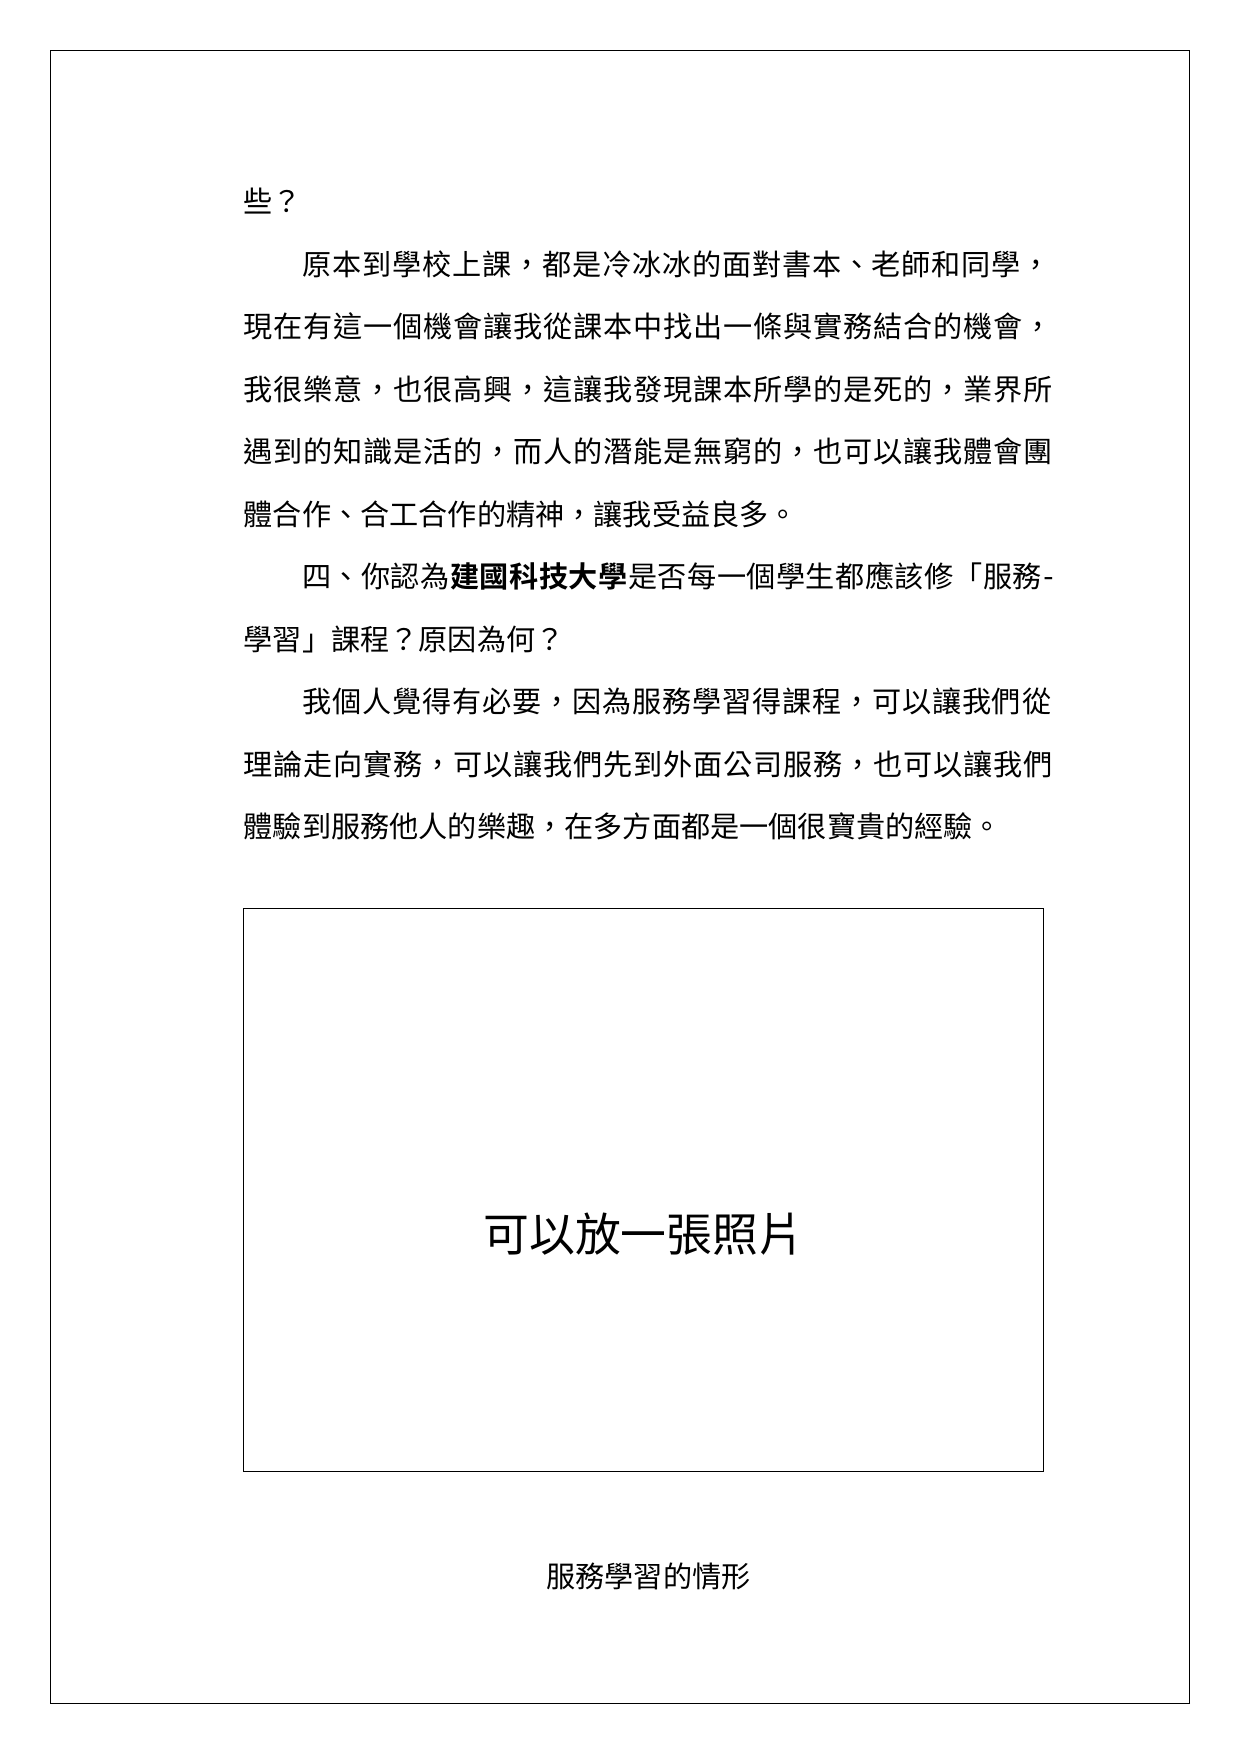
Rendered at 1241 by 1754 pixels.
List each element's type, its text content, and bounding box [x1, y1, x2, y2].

table_header 可以放一張照片 [244, 909, 1043, 1471]
text 我個人覺得有必要，因為服務學習得課程，可以讓我們從理論走向實務，可以讓我們先到外面公司服務，也可以讓我們體驗到服務他人的樂趣，在多方面都是一個很寶貴的經驗。 [243, 658, 1053, 846]
text 服務學習的情形 [243, 1533, 1053, 1596]
text 四、你認為建國科技大學是否每一個學生都應該修「服務-學習」課程？原因為何？ [243, 533, 1053, 658]
text 原本到學校上課，都是冷冰冰的面對書本、老師和同學，現在有這一個機會讓我從課本中找出一條與實務結合的機會，我很樂意，也很高興，這讓我發現課本所學的是死的，業界所遇到的知識是活的，而人的潛能是無窮的，也可以讓我體會團體合作、合工合作的精神，讓我受益良多。 [243, 221, 1053, 533]
text 些？ [243, 158, 1053, 221]
